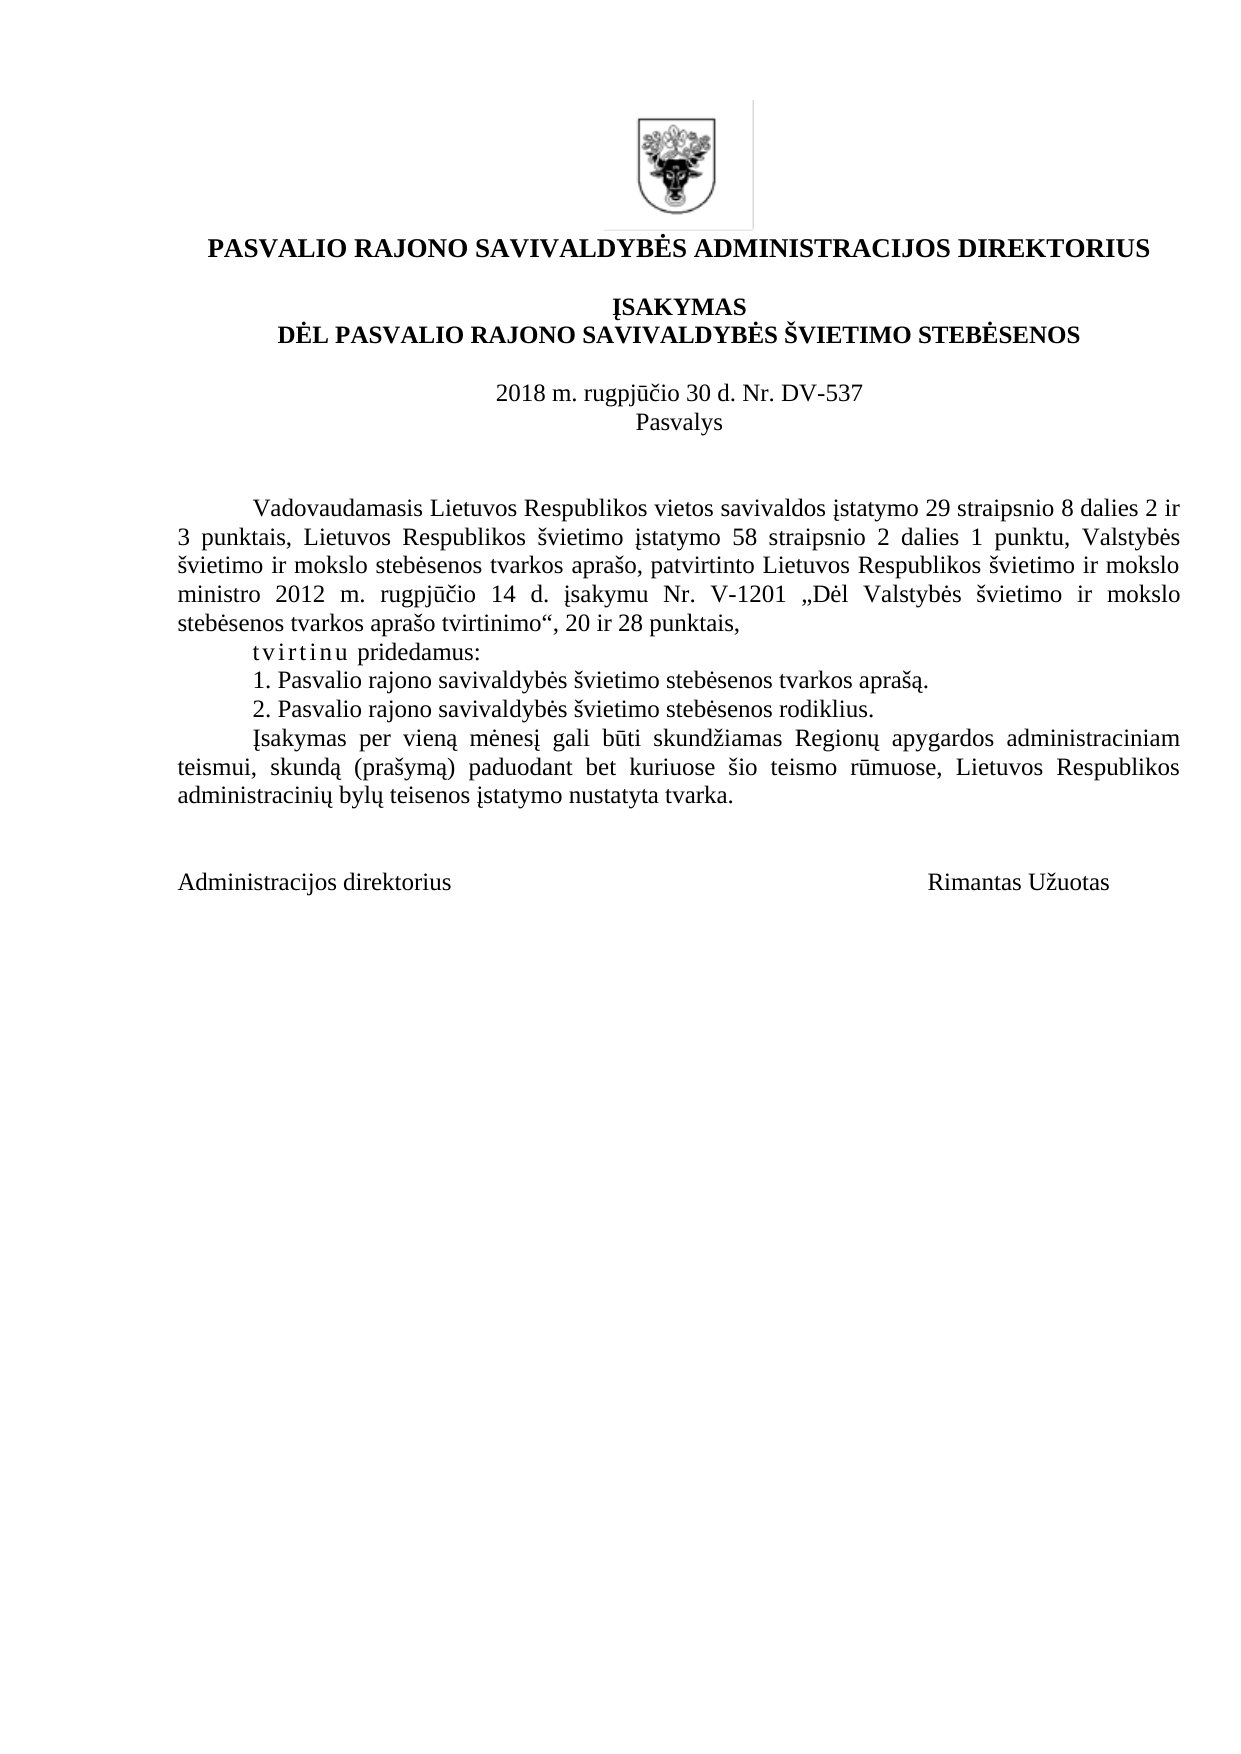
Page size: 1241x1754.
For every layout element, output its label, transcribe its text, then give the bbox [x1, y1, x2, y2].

text DĖL Pasvalio rajono savivaldybės švietimo stebėsenos [177, 320, 1181, 349]
text Administracijos direktorius Rimantas Užuotas [177, 867, 1181, 895]
text 2. Pasvalio rajono savivaldybės švietimo stebėsenos rodiklius. [177, 694, 1181, 723]
text tvirtinu pridedamus: [177, 637, 1181, 665]
text Pasvalys [177, 407, 1181, 435]
text 2018 m. rugpjūčio 30 d. Nr. DV-537 [177, 378, 1181, 407]
text 1. Pasvalio rajono savivaldybės švietimo stebėsenos tvarkos aprašą. [177, 665, 1181, 694]
text Vadovaudamasis Lietuvos Respublikos vietos savivaldos įstatymo 29 straipsnio 8 dalies 2 ir 3 punktais, Lietuvos Respublikos švietimo įstatymo 58 straipsnio 2 dalies 1 punktu, Valstybės švietimo ir mokslo stebėsenos tvarkos aprašo, patvirtinto Lietuvos Respublikos švietimo ir mokslo ministro 2012 m. rugpjūčio 14 d. įsakymu Nr. V-1201 „Dėl Valstybės švietimo ir mokslo stebėsenos tvarkos aprašo tvirtinimo“, 20 ir 28 punktais, [177, 493, 1181, 637]
text įsakymas [177, 292, 1181, 320]
text Pasvalio rajono savivaldybės administracijos direktorius [177, 232, 1181, 263]
text Įsakymas per vieną mėnesį gali būti skundžiamas Regionų apygardos administraciniam teismui, skundą (prašymą) paduodant bet kuriuose šio teismo rūmuose, Lietuvos Respublikos administracinių bylų teisenos įstatymo nustatyta tvarka. [177, 723, 1181, 809]
